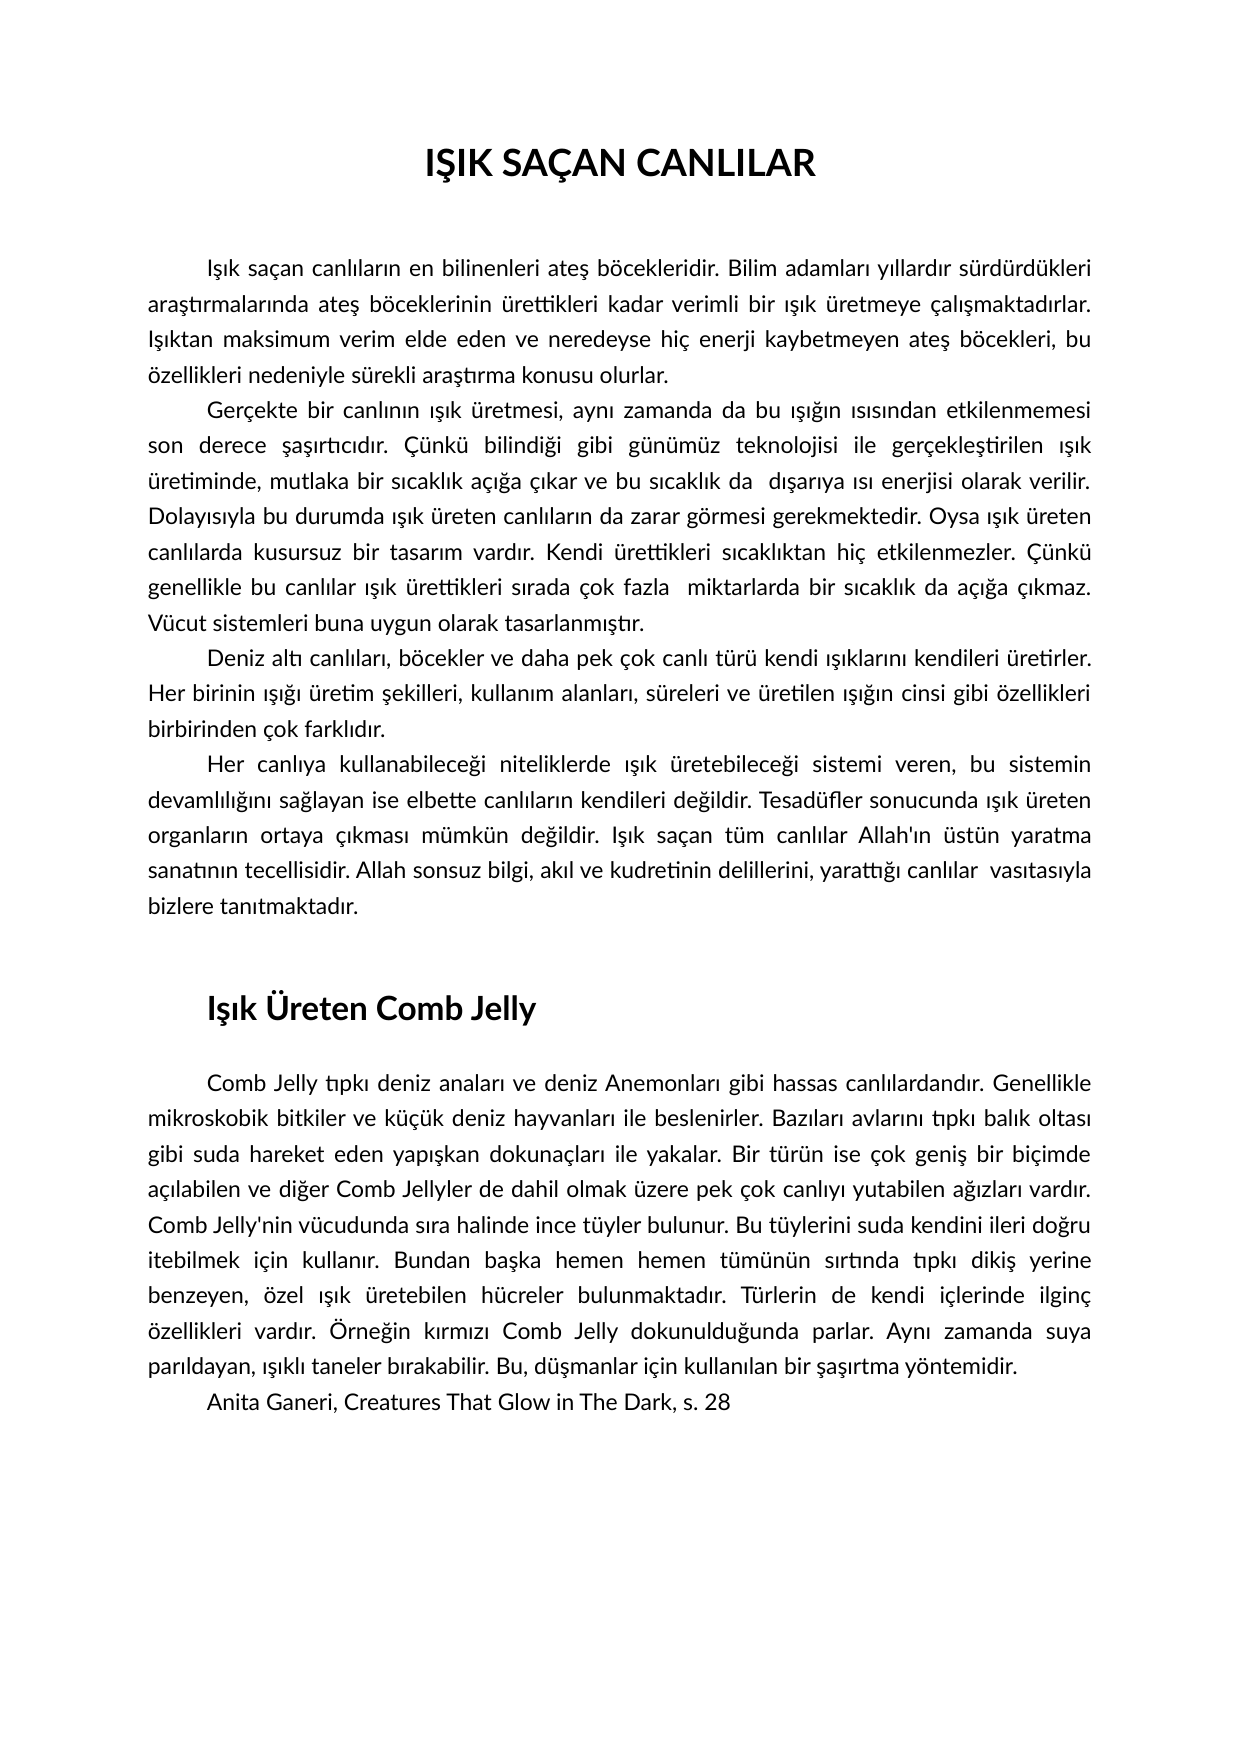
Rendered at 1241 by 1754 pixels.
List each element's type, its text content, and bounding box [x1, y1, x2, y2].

subtitle Işık Üreten Comb Jelly [148, 992, 1093, 1028]
text Comb Jelly tıpkı deniz anaları ve deniz Anemonları gibi hassas canlılardandır. Genellikle mikroskobik bitkiler ve küçük deniz hayvanları ile beslenirler. Bazıları avlarını tıpkı balık oltası gibi suda hareket eden yapışkan dokunaçları ile yakalar. Bir türün ise çok geniş bir biçimde açılabilen ve diğer Comb Jellyler de dahil olmak üzere pek çok canlıyı yutabilen ağızları vardır. Comb Jelly'nin vücudunda sıra halinde ince tüyler bulunur. Bu tüylerini suda kendini ileri doğru itebilmek için kullanır. Bundan başka hemen hemen tümünün sırtında tıpkı dikiş yerine benzeyen, özel ışık üretebilen hücreler bulunmaktadır. Türlerin de kendi içlerinde ilginç özellikleri vardır. Örneğin kırmızı Comb Jelly dokunulduğunda parlar. Aynı zamanda suya parıldayan, ışıklı taneler bırakabilir. Bu, düşmanlar için kullanılan bir şaşırtma yöntemidir. [148, 1063, 1093, 1382]
text Gerçekte bir canlının ışık üretmesi, aynı zamanda da bu ışığın ısısından etkilenmemesi son derece şaşırtıcıdır. Çünkü bilindiği gibi günümüz teknolojisi ile gerçekleştirilen ışık üretiminde, mutlaka bir sıcaklık açığa çıkar ve bu sıcaklık da dışarıya ısı enerjisi olarak verilir. Dolayısıyla bu durumda ışık üreten canlıların da zarar görmesi gerekmektedir. Oysa ışık üreten canlılarda kusursuz bir tasarım vardır. Kendi ürettikleri sıcaklıktan hiç etkilenmezler. Çünkü genellikle bu canlılar ışık ürettikleri sırada çok fazla miktarlarda bir sıcaklık da açığa çıkmaz. Vücut sistemleri buna uygun olarak tasarlanmıştır. [148, 390, 1093, 638]
text Deniz altı canlıları, böcekler ve daha pek çok canlı türü kendi ışıklarını kendileri üretirler. Her birinin ışığı üretim şekilleri, kullanım alanları, süreleri ve üretilen ışığın cinsi gibi özellikleri birbirinden çok farklıdır. [148, 638, 1093, 744]
subtitle IŞIK SAÇAN CANLILAR [148, 148, 1093, 183]
text Anita Ganeri, Creatures That Glow in The Dark, s. 28 [148, 1382, 1093, 1417]
text Her canlıya kullanabileceği niteliklerde ışık üretebileceği sistemi veren, bu sistemin devamlılığını sağlayan ise elbette canlıların kendileri değildir. Tesadüfler sonucunda ışık üreten organların ortaya çıkması mümkün değildir. Işık saçan tüm canlılar Allah'ın üstün yaratma sanatının tecellisidir. Allah sonsuz bilgi, akıl ve kudretinin delillerini, yarattığı canlılar vasıtasıyla bizlere tanıtmaktadır. [148, 744, 1093, 921]
text Işık saçan canlıların en bilinenleri ateş böcekleridir. Bilim adamları yıllardır sürdürdükleri araştırmalarında ateş böceklerinin ürettikleri kadar verimli bir ışık üretmeye çalışmaktadırlar. Işıktan maksimum verim elde eden ve neredeyse hiç enerji kaybetmeyen ateş böcekleri, bu özellikleri nedeniyle sürekli araştırma konusu olurlar. [148, 248, 1093, 390]
